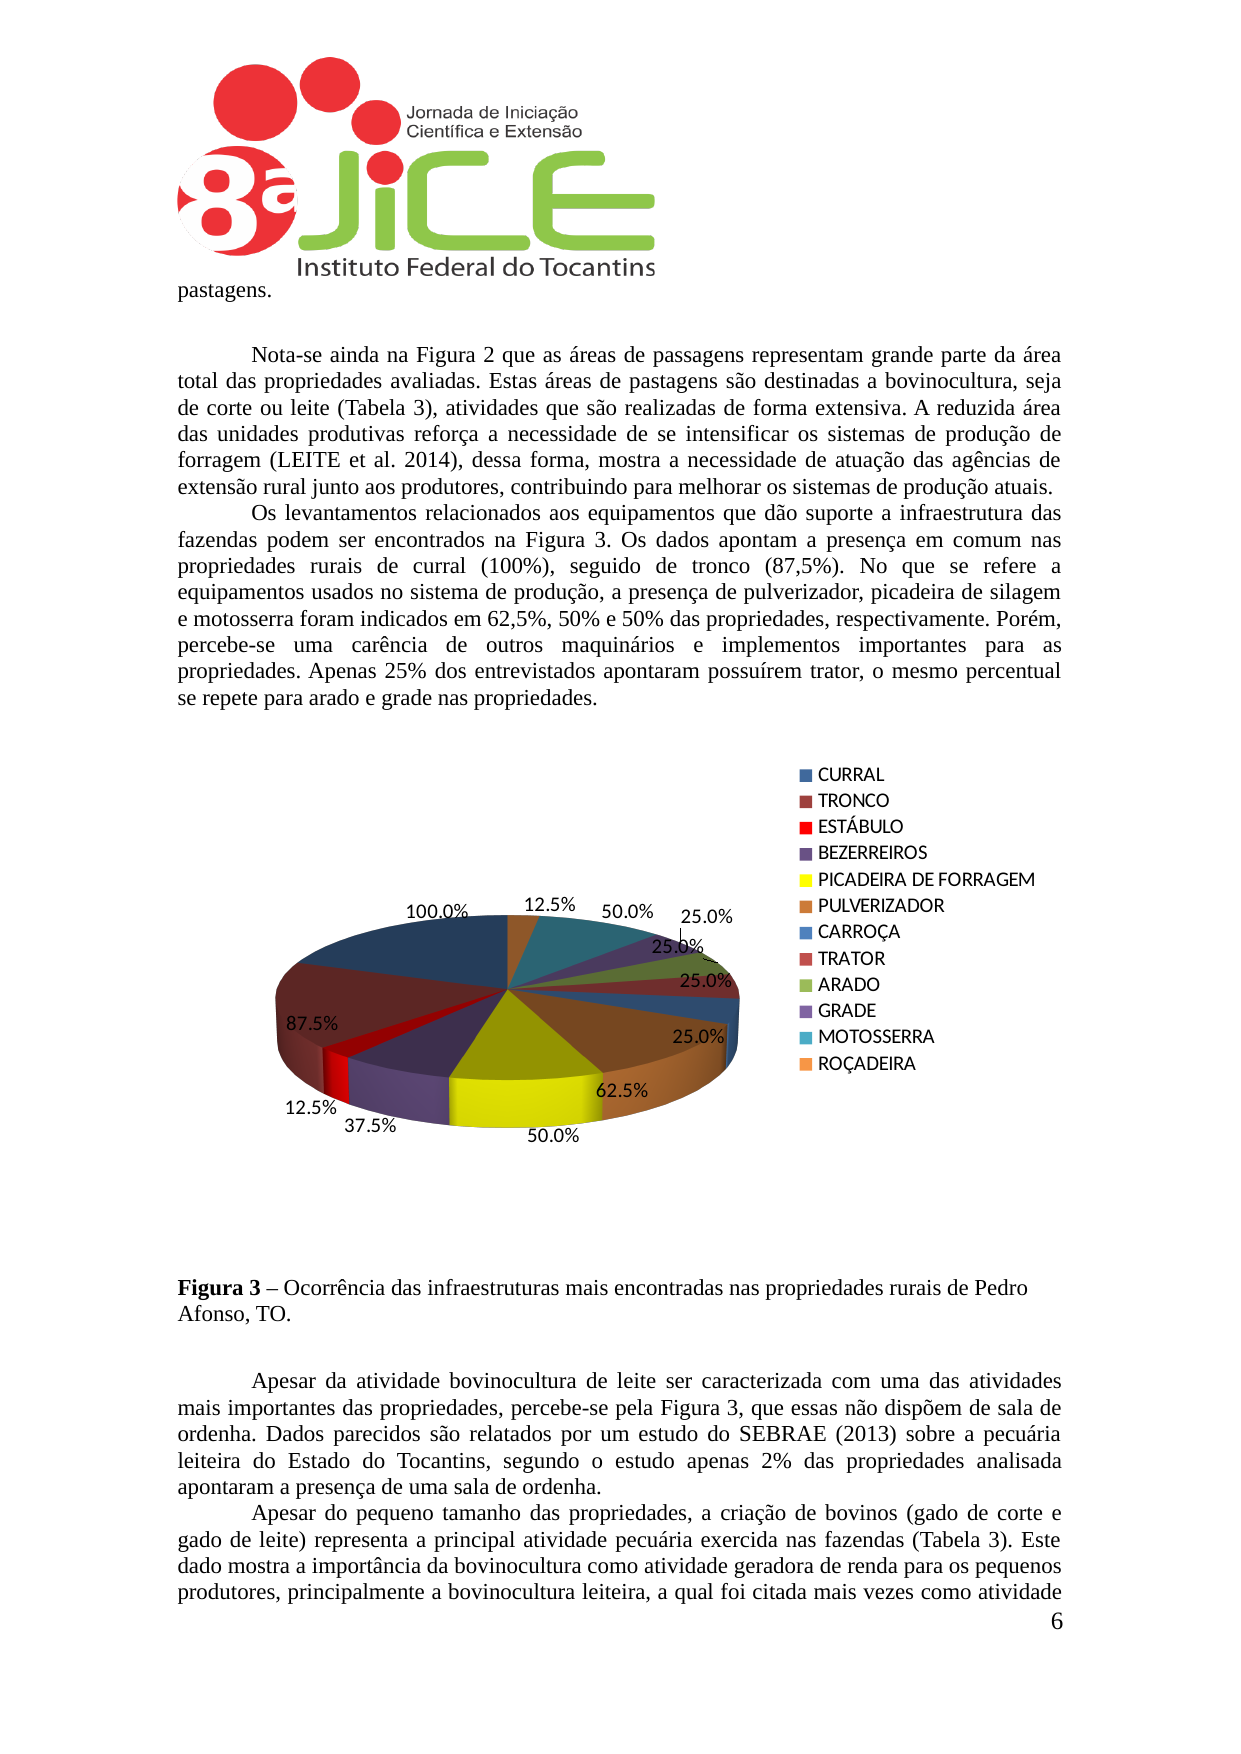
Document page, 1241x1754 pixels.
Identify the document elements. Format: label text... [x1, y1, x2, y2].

text Os levantamentos relacionados aos equipamentos que dão suporte a infraestrutura das fazendas podem ser encontrados na Figura 3. Os dados apontam a presença em comum nas propriedades rurais de curral (100%), seguido de tronco (87,5%). No que se refere a equipamentos usados no sistema de produção, a presença de pulverizador, picadeira de silagem e motosserra foram indicados em 62,5%, 50% e 50% das propriedades, respectivamente. Porém, percebe-se uma carência de outros maquinários e implementos importantes para as propriedades. Apenas 25% dos entrevistados apontaram possuírem trator, o mesmo percentual se repete para arado e grade nas propriedades. [177, 499, 1063, 710]
text Apesar da atividade bovinocultura de leite ser caracterizada com uma das atividades mais importantes das propriedades, percebe-se pela Figura 3, que essas não dispõem de sala de ordenha. Dados parecidos são relatados por um estudo do SEBRAE (2013) sobre a pecuária leiteira do Estado do Tocantins, segundo o estudo apenas 2% das propriedades analisada apontaram a presença de uma sala de ordenha. [177, 1368, 1063, 1499]
picture [177, 57, 655, 276]
text Apesar do pequeno tamanho das propriedades, a criação de bovinos (gado de corte e gado de leite) representa a principal atividade pecuária exercida nas fazendas (Tabela 3). Este dado mostra a importância da bovinocultura como atividade geradora de renda para os pequenos produtores, principalmente a bovinocultura leiteira, a qual foi citada mais vezes como atividade [177, 1499, 1063, 1605]
text Figura 3 – Ocorrência das infraestruturas mais encontradas nas propriedades rurais de Pedro Afonso, TO. [177, 1274, 1063, 1326]
text pastagens. [177, 276, 1063, 302]
text Nota-se ainda na Figura 2 que as áreas de passagens representam grande parte da área total das propriedades avaliadas. Estas áreas de pastagens são destinadas a bovinocultura, seja de corte ou leite (Tabela 3), atividades que são realizadas de forma extensiva. A reduzida área das unidades produtivas reforça a necessidade de se intensificar os sistemas de produção de forragem (LEITE et al. 2014), dessa forma, mostra a necessidade de atuação das agências de extensão rural junto aos produtores, contribuindo para melhorar os sistemas de produção atuais. [177, 341, 1063, 499]
